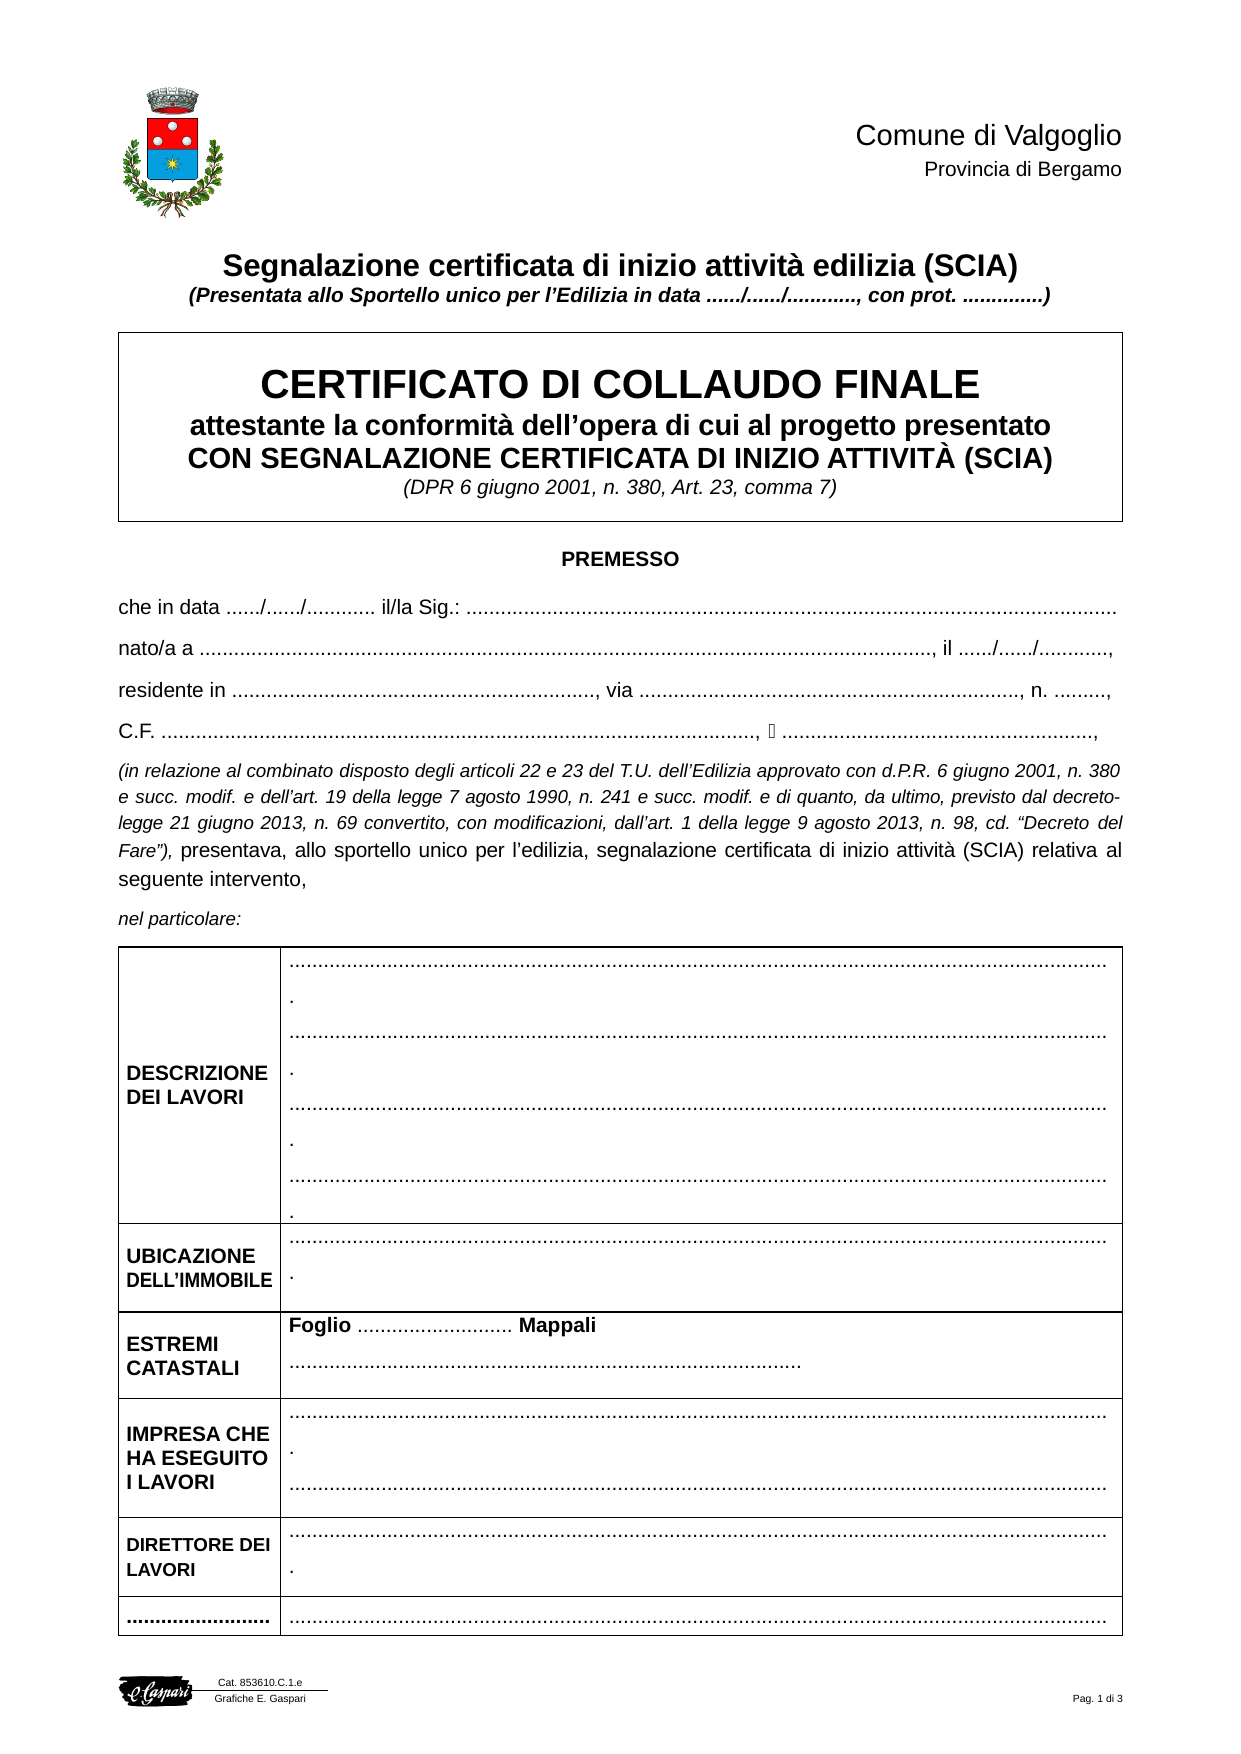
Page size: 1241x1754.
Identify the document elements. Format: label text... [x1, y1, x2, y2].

table_cell IMPRESA CHE HA ESEGUITO I LAVORI [119, 1399, 280, 1517]
text C.F. .......................................................................................................,  ......................................................, [118, 719, 1122, 743]
table_cell ............................................................................................................................................... ............................................................................................................................................... [281, 1597, 1122, 1635]
picture [118, 1675, 193, 1707]
table_header DESCRIZIONE DEI LAVORI [119, 948, 280, 1223]
subtitle PREMESSO [118, 547, 1122, 571]
table_cell ESTREMI CATASTALI [119, 1313, 280, 1398]
table_header CERTIFICATO DI COLLAUDO FINALE attestante la conformità dell’opera di cui al progetto presentato CON SEGNALAZIONE CERTIFICATA DI INIZIO ATTIVITÀ (SCIA) (DPR 6 giugno 2001, n. 380, Art. 23, comma 7) [119, 333, 1122, 521]
table_header ............................................................................................................................................... ............................................................................................................................................... ............................................................................................................................................... ............................................................................................................................................... [281, 948, 1122, 1223]
text (Presentata allo Sportello unico per l’Edilizia in data ....../....../............, con prot. ..............) [118, 283, 1122, 307]
table_cell ............................................................................................................................................... ............................................................................................................................................... Cod. Fisc. ..................................................................  ..................................................... [281, 1399, 1122, 1517]
text che in data ....../....../............ il/la Sig.: ................................................................................................................. [118, 595, 1122, 619]
table_cell DIRETTORE DEI LAVORI [119, 1518, 280, 1596]
table_cell UBICAZIONE DELL’IMMOBILE [119, 1224, 280, 1311]
table_cell ......................... [119, 1597, 280, 1635]
text Provincia di Bergamo [224, 157, 1122, 181]
text nel particolare: [118, 908, 1122, 930]
title Segnalazione certificata di inizio attività edilizia (SCIA) [118, 247, 1122, 283]
text Comune di Valgoglio [224, 118, 1122, 152]
text residente in ..............................................................., via .................................................................., n. ........., [118, 677, 1122, 701]
table_cell ............................................................................................................................................... ............................................................................................................................................... [281, 1518, 1122, 1596]
table_cell Foglio ........................... Mappali ......................................................................................... ............................................................................................................................................... [281, 1313, 1122, 1398]
text (in relazione al combinato disposto degli articoli 22 e 23 del T.U. dell’Edilizia approvato con d.P.R. 6 giugno 2001, n. 380 e succ. modif. e dell’art. 19 della legge 7 agosto 1990, n. 241 e succ. modif. e di quanto, da ultimo, previsto dal decreto-legge 21 giugno 2013, n. 69 convertito, con modificazioni, dall’art. 1 della legge 9 agosto 2013, n. 98, cd. “Decreto del Fare”), presentava, allo sportello unico per l’edilizia, segnalazione certificata di inizio attività (SCIA) relativa al seguente intervento, [118, 760, 1122, 891]
picture [122, 87, 224, 219]
text nato/a a ..............................................................................................................................., il ....../....../............, [118, 636, 1122, 660]
table_cell ............................................................................................................................................... ............................................................................................................................................... [281, 1224, 1122, 1311]
